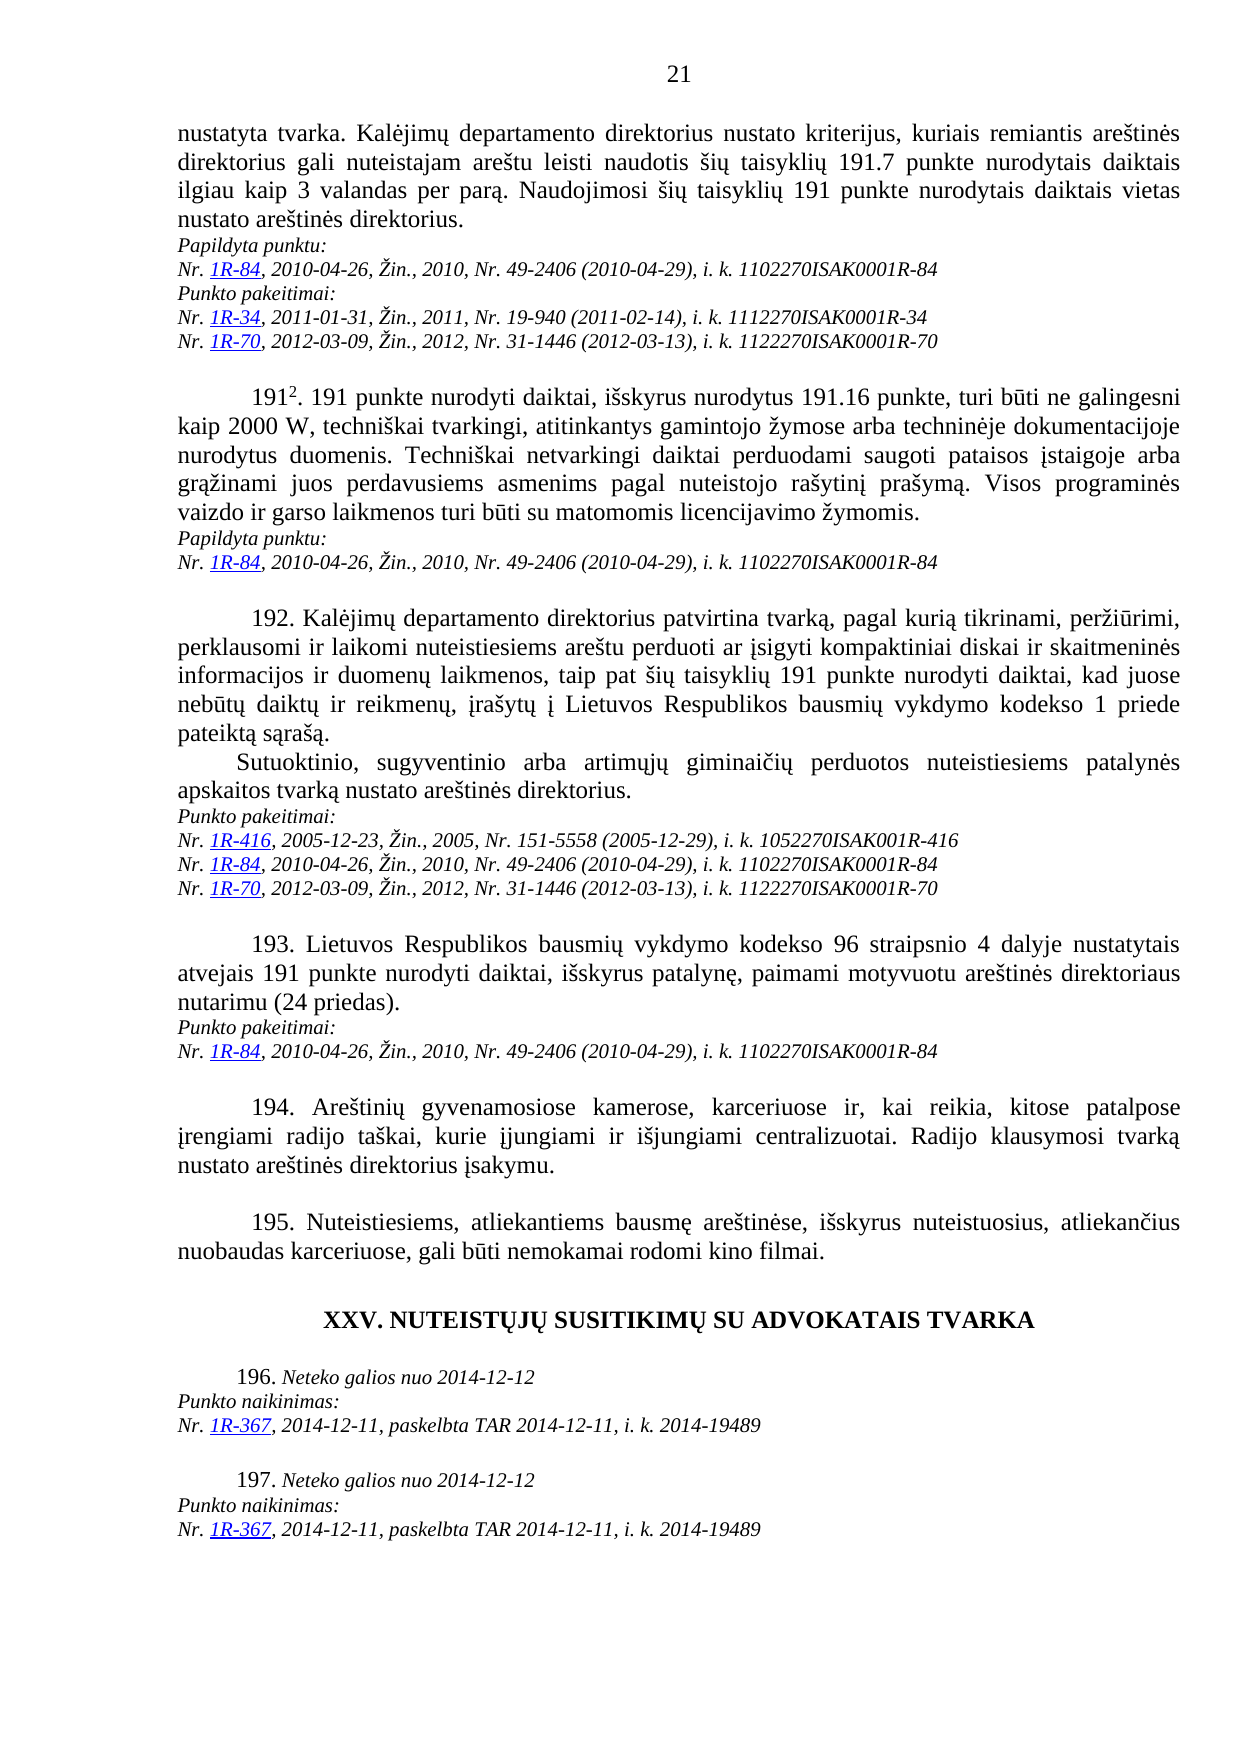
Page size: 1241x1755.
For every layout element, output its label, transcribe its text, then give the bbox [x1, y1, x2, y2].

text Nr. 1R-84, 2010-04-26, Žin., 2010, Nr. 49-2406 (2010-04-29), i. k. 1102270ISAK0001R-84 [177, 257, 1181, 281]
text 196. Neteko galios nuo 2014-12-12 [177, 1363, 1181, 1389]
text Nr. 1R-367, 2014-12-11, paskelbta TAR 2014-12-11, i. k. 2014-19489 [177, 1413, 1181, 1437]
text 192. Kalėjimų departamento direktorius patvirtina tvarką, pagal kurią tikrinami, peržiūrimi, perklausomi ir laikomi nuteistiesiems areštu perduoti ar įsigyti kompaktiniai diskai ir skaitmeninės informacijos ir duomenų laikmenos, taip pat šių taisyklių 191 punkte nurodyti daiktai, kad juose nebūtų daiktų ir reikmenų, įrašytų į Lietuvos Respublikos bausmių vykdymo kodekso 1 priede pateiktą sąrašą. [177, 603, 1181, 747]
text Papildyta punktu: [177, 526, 1181, 550]
text XXV. NUTEISTŲJŲ SUSITIKIMŲ SU ADVOKATAIS TVARKA [177, 1305, 1181, 1334]
text 1912. 191 punkte nurodyti daiktai, išskyrus nurodytus 191.16 punkte, turi būti ne galingesni kaip 2000 W, techniškai tvarkingi, atitinkantys gamintojo žymose arba techninėje dokumentacijoje nurodytus duomenis. Techniškai netvarkingi daiktai perduodami saugoti pataisos įstaigoje arba grąžinami juos perdavusiems asmenims pagal nuteistojo rašytinį prašymą. Visos programinės vaizdo ir garso laikmenos turi būti su matomomis licencijavimo žymomis. [177, 382, 1181, 526]
text Nr. 1R-367, 2014-12-11, paskelbta TAR 2014-12-11, i. k. 2014-19489 [177, 1517, 1181, 1541]
text Sutuoktinio, sugyventinio arba artimųjų giminaičių perduotos nuteistiesiems patalynės apskaitos tvarką nustato areštinės direktorius. [177, 747, 1181, 804]
text Nr. 1R-84, 2010-04-26, Žin., 2010, Nr. 49-2406 (2010-04-29), i. k. 1102270ISAK0001R-84 [177, 852, 1181, 876]
text Nr. 1R-70, 2012-03-09, Žin., 2012, Nr. 31-1446 (2012-03-13), i. k. 1122270ISAK0001R-70 [177, 329, 1181, 353]
text Nr. 1R-70, 2012-03-09, Žin., 2012, Nr. 31-1446 (2012-03-13), i. k. 1122270ISAK0001R-70 [177, 876, 1181, 900]
text Punkto pakeitimai: [177, 804, 1181, 828]
text Punkto naikinimas: [177, 1389, 1181, 1413]
text Nr. 1R-34, 2011-01-31, Žin., 2011, Nr. 19-940 (2011-02-14), i. k. 1112270ISAK0001R-34 [177, 305, 1181, 329]
text Papildyta punktu: [177, 233, 1181, 257]
text nustatyta tvarka. Kalėjimų departamento direktorius nustato kriterijus, kuriais remiantis areštinės direktorius gali nuteistajam areštu leisti naudotis šių taisyklių 191.7 punkte nurodytais daiktais ilgiau kaip 3 valandas per parą. Naudojimosi šių taisyklių 191 punkte nurodytais daiktais vietas nustato areštinės direktorius. [177, 118, 1181, 233]
text Punkto naikinimas: [177, 1492, 1181, 1517]
text Nr. 1R-416, 2005-12-23, Žin., 2005, Nr. 151-5558 (2005-12-29), i. k. 1052270ISAK001R-416 [177, 828, 1181, 852]
text Nr. 1R-84, 2010-04-26, Žin., 2010, Nr. 49-2406 (2010-04-29), i. k. 1102270ISAK0001R-84 [177, 1039, 1181, 1063]
text Punkto pakeitimai: [177, 1015, 1181, 1039]
text 195. Nuteistiesiems, atliekantiems bausmę areštinėse, išskyrus nuteistuosius, atliekančius nuobaudas karceriuose, gali būti nemokamai rodomi kino filmai. [177, 1207, 1181, 1265]
text 194. Areštinių gyvenamosiose kamerose, karceriuose ir, kai reikia, kitose patalpose įrengiami radijo taškai, kurie įjungiami ir išjungiami centralizuotai. Radijo klausymosi tvarką nustato areštinės direktorius įsakymu. [177, 1092, 1181, 1178]
text Nr. 1R-84, 2010-04-26, Žin., 2010, Nr. 49-2406 (2010-04-29), i. k. 1102270ISAK0001R-84 [177, 550, 1181, 574]
text 193. Lietuvos Respublikos bausmių vykdymo kodekso 96 straipsnio 4 dalyje nustatytais atvejais 191 punkte nurodyti daiktai, išskyrus patalynę, paimami motyvuotu areštinės direktoriaus nutarimu (24 priedas). [177, 929, 1181, 1015]
text 197. Neteko galios nuo 2014-12-12 [177, 1466, 1181, 1492]
text Punkto pakeitimai: [177, 281, 1181, 305]
